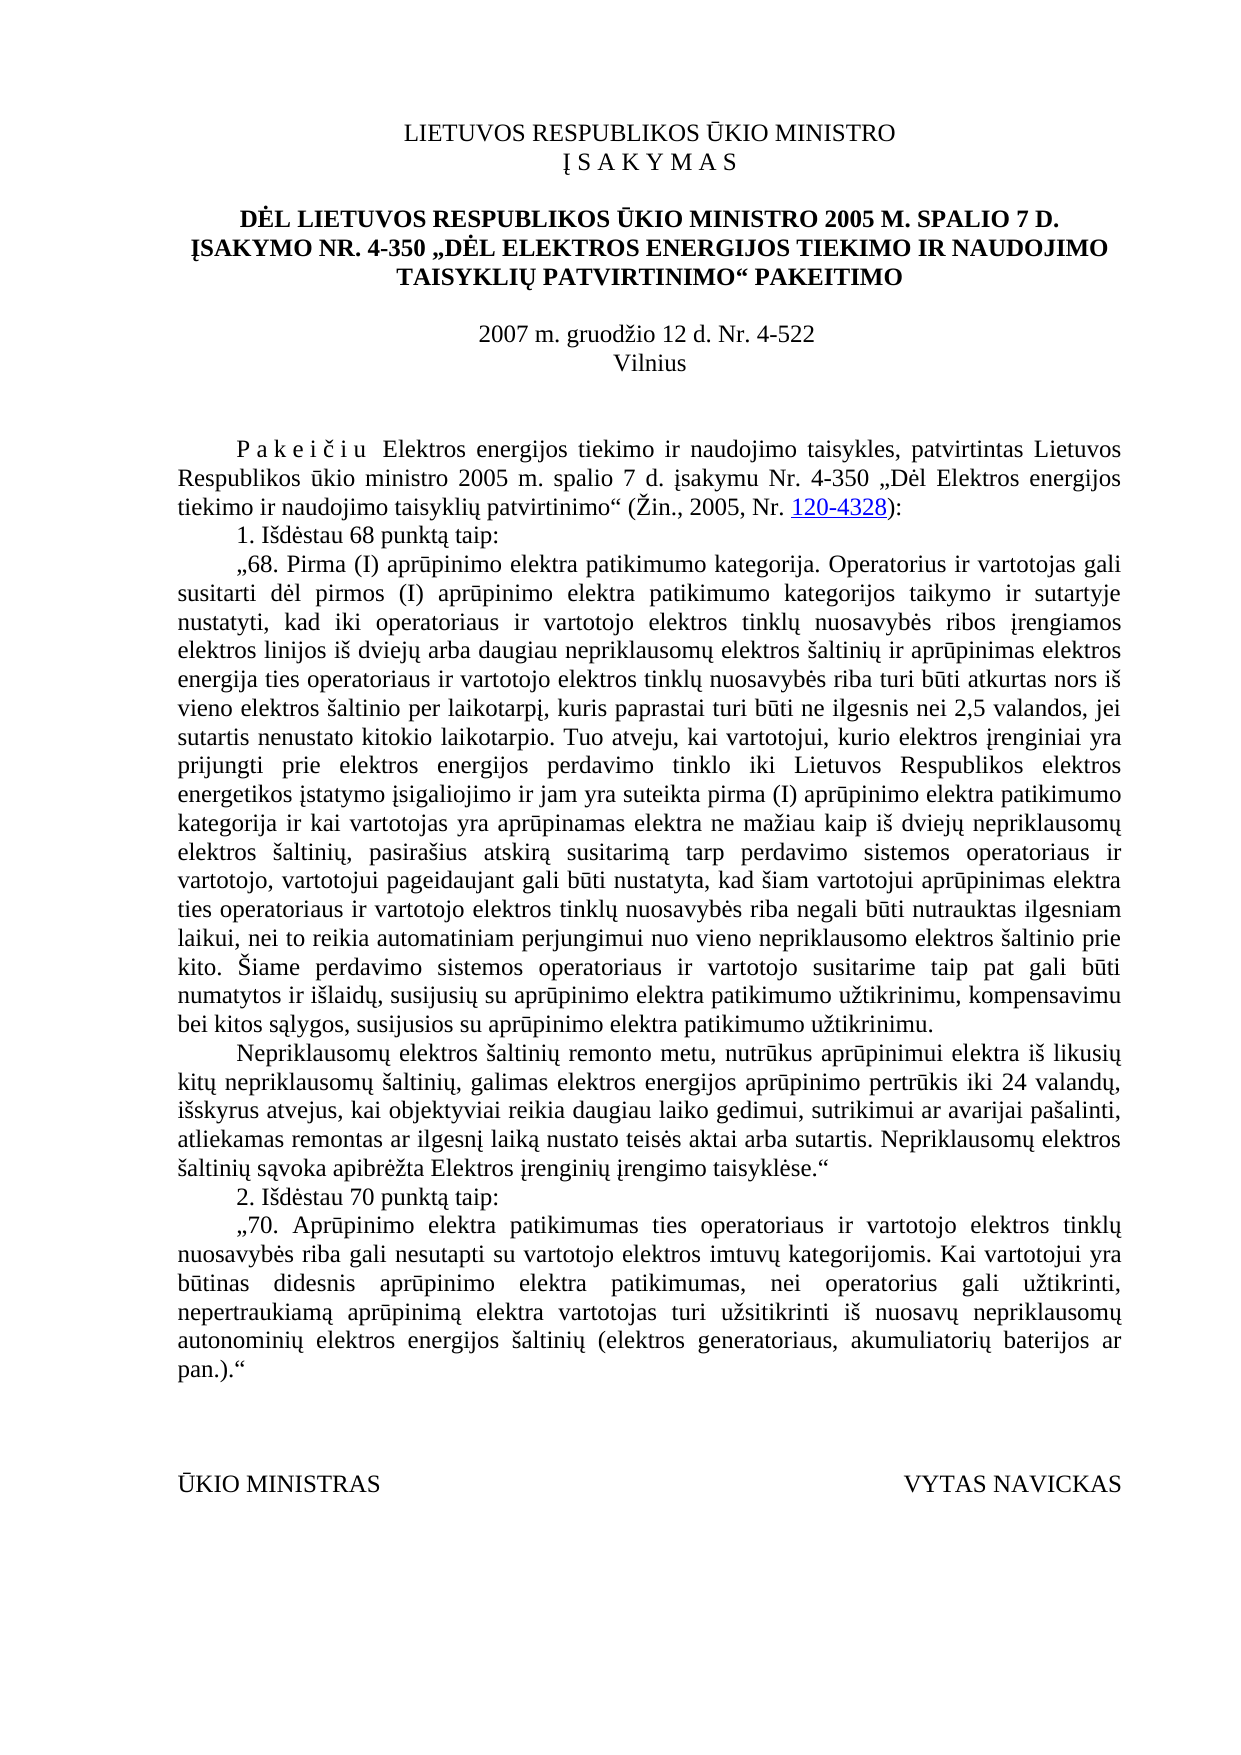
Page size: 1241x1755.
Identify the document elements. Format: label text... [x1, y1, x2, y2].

text 2. Išdėstau 70 punktą taip: [177, 1182, 1122, 1211]
text ŪKIO MINISTRAS VYTAS NAVICKAS [177, 1469, 1122, 1498]
text 2007 m. gruodžio 12 d. Nr. 4-522 [177, 319, 1122, 348]
text ĮSAKYMAS [177, 147, 1122, 176]
text „68. Pirma (I) aprūpinimo elektra patikimumo kategorija. Operatorius ir vartotojas gali susitarti dėl pirmos (I) aprūpinimo elektra patikimumo kategorijos taikymo ir sutartyje nustatyti, kad iki operatoriaus ir vartotojo elektros tinklų nuosavybės ribos įrengiamos elektros linijos iš dviejų arba daugiau nepriklausomų elektros šaltinių ir aprūpinimas elektros energija ties operatoriaus ir vartotojo elektros tinklų nuosavybės riba turi būti atkurtas nors iš vieno elektros šaltinio per laikotarpį, kuris paprastai turi būti ne ilgesnis nei 2,5 valandos, jei sutartis nenustato kitokio laikotarpio. Tuo atveju, kai vartotojui, kurio elektros įrenginiai yra prijungti prie elektros energijos perdavimo tinklo iki Lietuvos Respublikos elektros energetikos įstatymo įsigaliojimo ir jam yra suteikta pirma (I) aprūpinimo elektra patikimumo kategorija ir kai vartotojas yra aprūpinamas elektra ne mažiau kaip iš dviejų nepriklausomų elektros šaltinių, pasirašius atskirą susitarimą tarp perdavimo sistemos operatoriaus ir vartotojo, vartotojui pageidaujant gali būti nustatyta, kad šiam vartotojui aprūpinimas elektra ties operatoriaus ir vartotojo elektros tinklų nuosavybės riba negali būti nutrauktas ilgesniam laikui, nei to reikia automatiniam perjungimui nuo vieno nepriklausomo elektros šaltinio prie kito. Šiame perdavimo sistemos operatoriaus ir vartotojo susitarime taip pat gali būti numatytos ir išlaidų, susijusių su aprūpinimo elektra patikimumo užtikrinimu, kompensavimu bei kitos sąlygos, susijusios su aprūpinimo elektra patikimumo užtikrinimu. [177, 549, 1122, 1038]
text Vilnius [177, 348, 1122, 377]
text DĖL LIETUVOS RESPUBLIKOS ŪKIO MINISTRO 2005 M. SPALIO 7 D. ĮSAKYMO NR. 4-350 „DĖL ELEKTROS ENERGIJOS TIEKIMO IR NAUDOJIMO TAISYKLIŲ PATVIRTINIMO“ PAKEITIMO [177, 204, 1122, 291]
text LIETUVOS RESPUBLIKOS ŪKIO MINISTRO [177, 118, 1122, 147]
text Nepriklausomų elektros šaltinių remonto metu, nutrūkus aprūpinimui elektra iš likusių kitų nepriklausomų šaltinių, galimas elektros energijos aprūpinimo pertrūkis iki 24 valandų, išskyrus atvejus, kai objektyviai reikia daugiau laiko gedimui, sutrikimui ar avarijai pašalinti, atliekamas remontas ar ilgesnį laiką nustato teisės aktai arba sutartis. Nepriklausomų elektros šaltinių sąvoka apibrėžta Elektros įrenginių įrengimo taisyklėse.“ [177, 1038, 1122, 1182]
text 1. Išdėstau 68 punktą taip: [177, 521, 1122, 549]
text „70. Aprūpinimo elektra patikimumas ties operatoriaus ir vartotojo elektros tinklų nuosavybės riba gali nesutapti su vartotojo elektros imtuvų kategorijomis. Kai vartotojui yra būtinas didesnis aprūpinimo elektra patikimumas, nei operatorius gali užtikrinti, nepertraukiamą aprūpinimą elektra vartotojas turi užsitikrinti iš nuosavų nepriklausomų autonominių elektros energijos šaltinių (elektros generatoriaus, akumuliatorių baterijos ar pan.).“ [177, 1211, 1122, 1383]
text Pakeičiu Elektros energijos tiekimo ir naudojimo taisykles, patvirtintas Lietuvos Respublikos ūkio ministro 2005 m. spalio 7 d. įsakymu Nr. 4-350 „Dėl Elektros energijos tiekimo ir naudojimo taisyklių patvirtinimo“ (Žin., 2005, Nr. 120-4328): [177, 434, 1122, 521]
